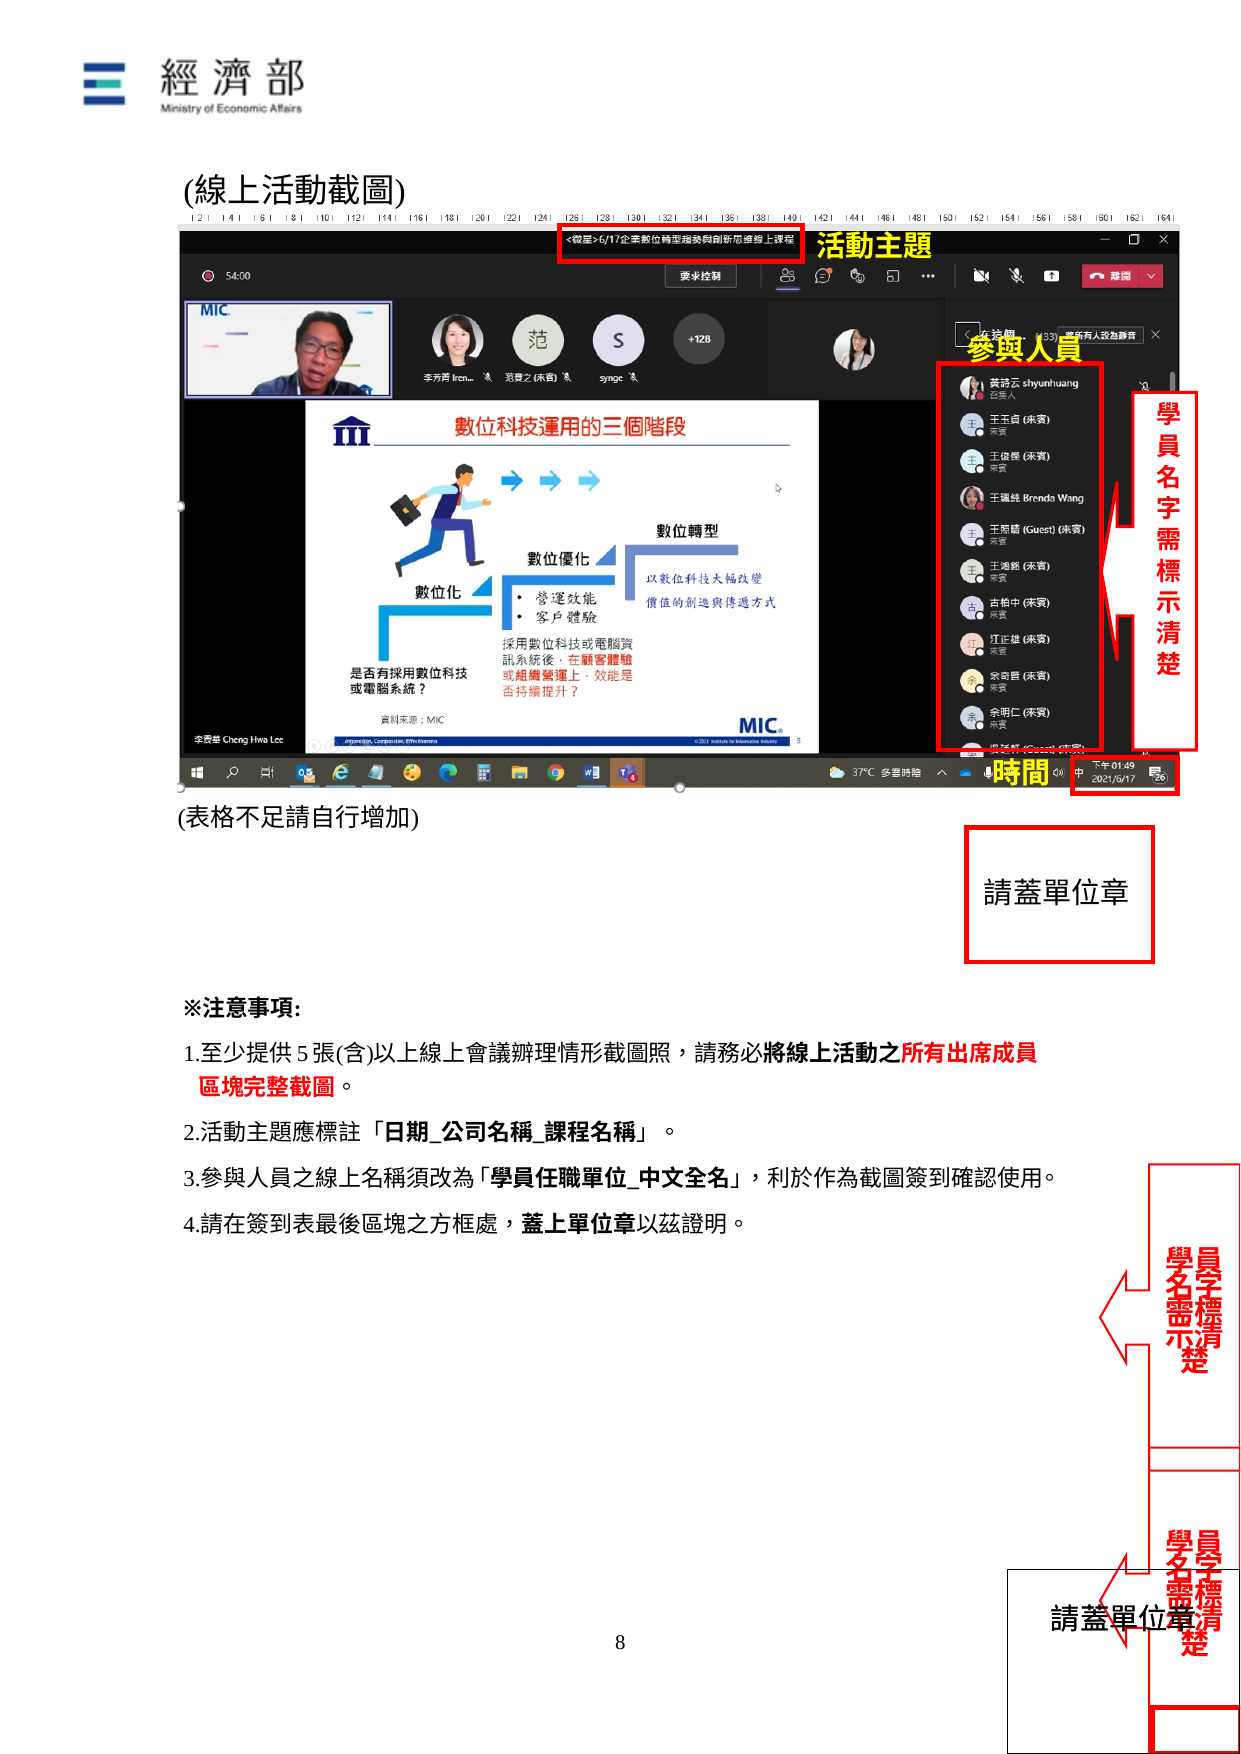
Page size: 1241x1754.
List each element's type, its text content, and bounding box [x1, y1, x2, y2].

text 活動主題 [788, 216, 962, 266]
picture [1075, 760, 1175, 791]
text 4.請在簽到表最後區塊之方框處，蓋上單位章以茲證明。 [183, 1206, 1057, 1239]
text (線上活動截圖) [183, 164, 1057, 212]
text 3.參與人員之線上名稱須改為「學員任職單位_中文全名」，利於作為截圖簽到確認使用。 [183, 1160, 1057, 1193]
text 1.至少提供5張(含)以上線上會議辧理情形截圖照，請務必將線上活動之所有出席成員區塊完整截圖。 [183, 1035, 1057, 1102]
text 2.活動主題應標註「日期_公司名稱_課程名稱」。 [183, 1114, 1057, 1147]
text (表格不足請自行增加) [177, 800, 1057, 833]
picture [941, 366, 1099, 748]
picture [177, 212, 1180, 800]
text 時間 [992, 744, 1073, 794]
text ※注意事項: [183, 989, 1057, 1023]
text 請蓋單位章 [1023, 1589, 1224, 1639]
text 請蓋單位章 [984, 862, 1136, 914]
picture [70, 47, 313, 126]
text 參與人員 [963, 320, 1086, 370]
picture [1073, 602, 1180, 755]
